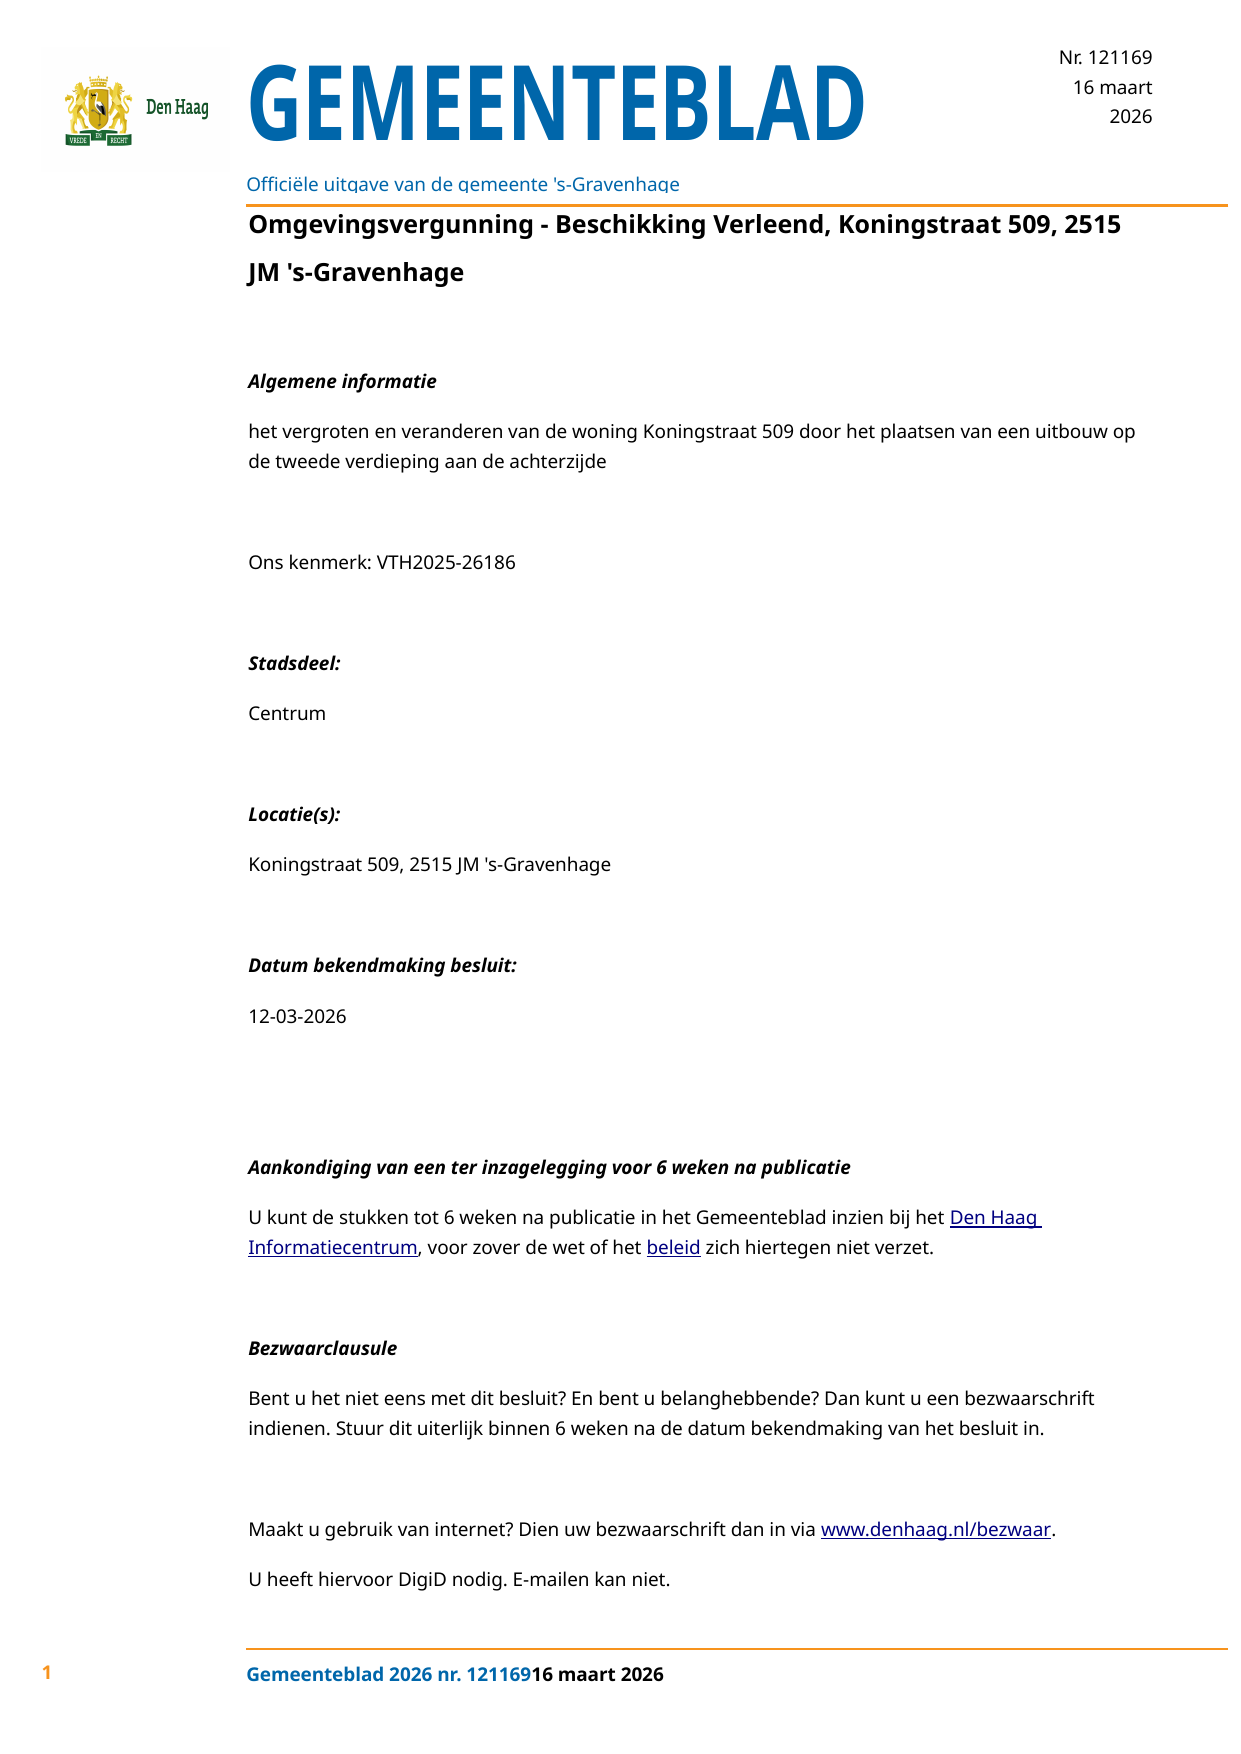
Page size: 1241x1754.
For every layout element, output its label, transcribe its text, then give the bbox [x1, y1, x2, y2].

text 12-03-2026 [248, 1003, 1152, 1029]
text U kunt de stukken tot 6 weken na publicatie in het Gemeenteblad inzien bij het Den Haag Informatiecentrum, voor zover de wet of het beleid zich hiertegen niet verzet. [248, 1204, 1152, 1260]
text het vergroten en veranderen van de woning Koningstraat 509 door het plaatsen van een uitbouw op de tweede verdieping aan de achterzijde [248, 419, 1152, 474]
text Bezwaarclausule [248, 1335, 1152, 1361]
text Bent u het niet eens met dit besluit? En bent u belanghebbende? Dan kunt u een bezwaarschrift indienen. Stuur dit uiterlijk binnen 6 weken na de datum bekendmaking van het besluit in. [248, 1385, 1152, 1441]
text Centrum [248, 700, 1152, 726]
picture [41, 47, 231, 172]
text Ons kenmerk: VTH2025-26186 [248, 549, 1152, 575]
text Aankondiging van een ter inzagelegging voor 6 weken na publicatie [248, 1154, 1152, 1180]
text Locatie(s): [248, 801, 1152, 827]
text U heeft hiervoor DigiD nodig. E-mailen kan niet. [248, 1566, 1152, 1592]
text Maakt u gebruik van internet? Dien uw bezwaarschrift dan in via www.denhaag.nl/bezwaar. [248, 1516, 1152, 1542]
text Algemene informatie [248, 368, 1152, 394]
text Omgevingsvergunning - Beschikking Verleend, Koningstraat 509, 2515 JM 's-Gravenhage [248, 207, 1152, 288]
text Datum bekendmaking besluit: [248, 952, 1152, 978]
text Stadsdeel: [248, 650, 1152, 676]
text Koningstraat 509, 2515 JM 's-Gravenhage [248, 852, 1152, 877]
